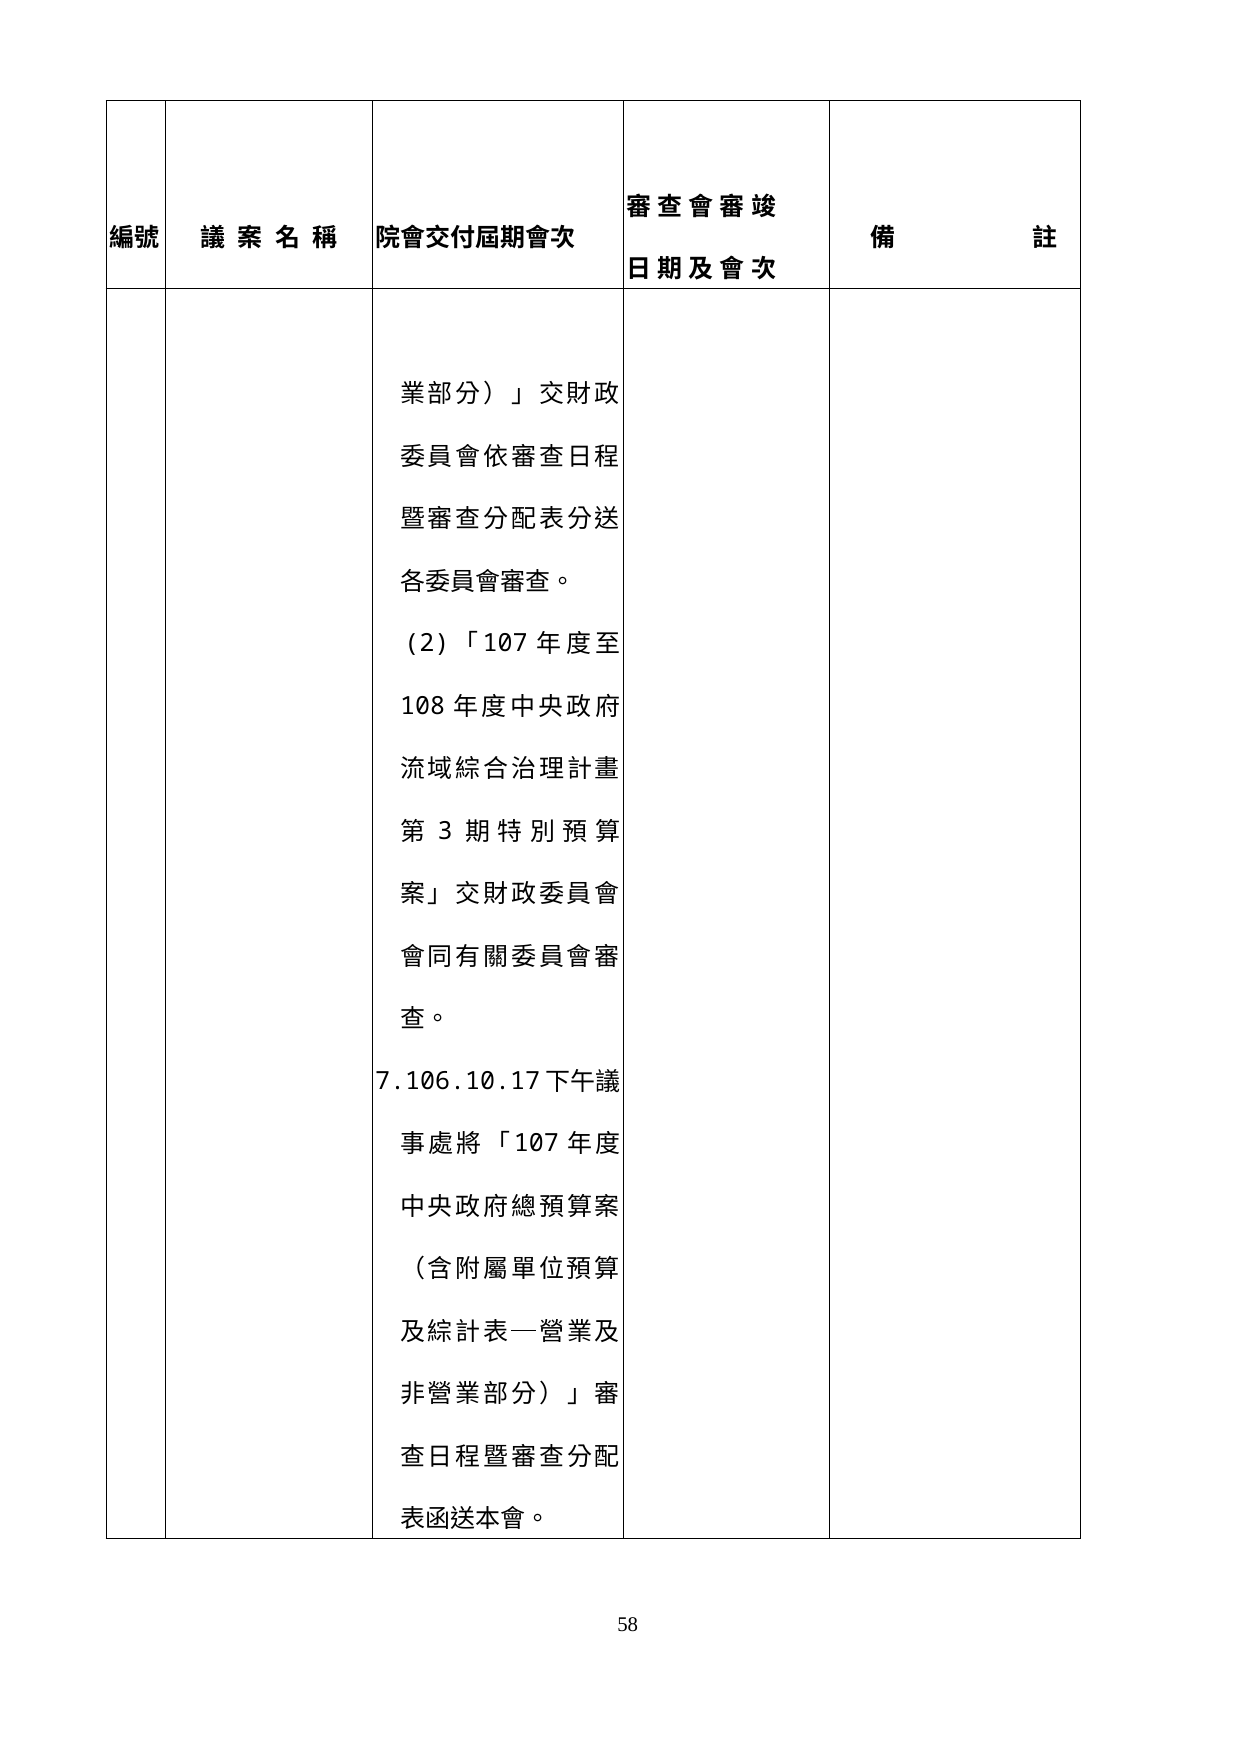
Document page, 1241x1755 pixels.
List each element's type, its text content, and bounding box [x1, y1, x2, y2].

table_cell [166, 289, 372, 1538]
table_header 院會交付屆期會次 [373, 101, 623, 288]
table_cell [107, 289, 165, 1538]
table_cell [830, 289, 1080, 1538]
table_cell [624, 289, 829, 1538]
table_header 審查會審竣 日期及會次 [624, 101, 829, 288]
table_header 備 註 [830, 101, 1080, 288]
table_cell 業部分）」交財政委員會依審查日程暨審查分配表分送各委員會審查。 (2)「107年度至108年度中央政府流域綜合治理計畫第3期特別預算案」交財政委員會會同有關委員會審查。 7.106.10.17下午議事處將「107年度中央政府總預算案（含附屬單位預算及綜計表─營業及非營業部分）」審查日程暨審查分配表函送本會。 [373, 289, 623, 1538]
table_header 議 案 名 稱 [166, 101, 372, 288]
table_header 編號 [107, 101, 165, 288]
